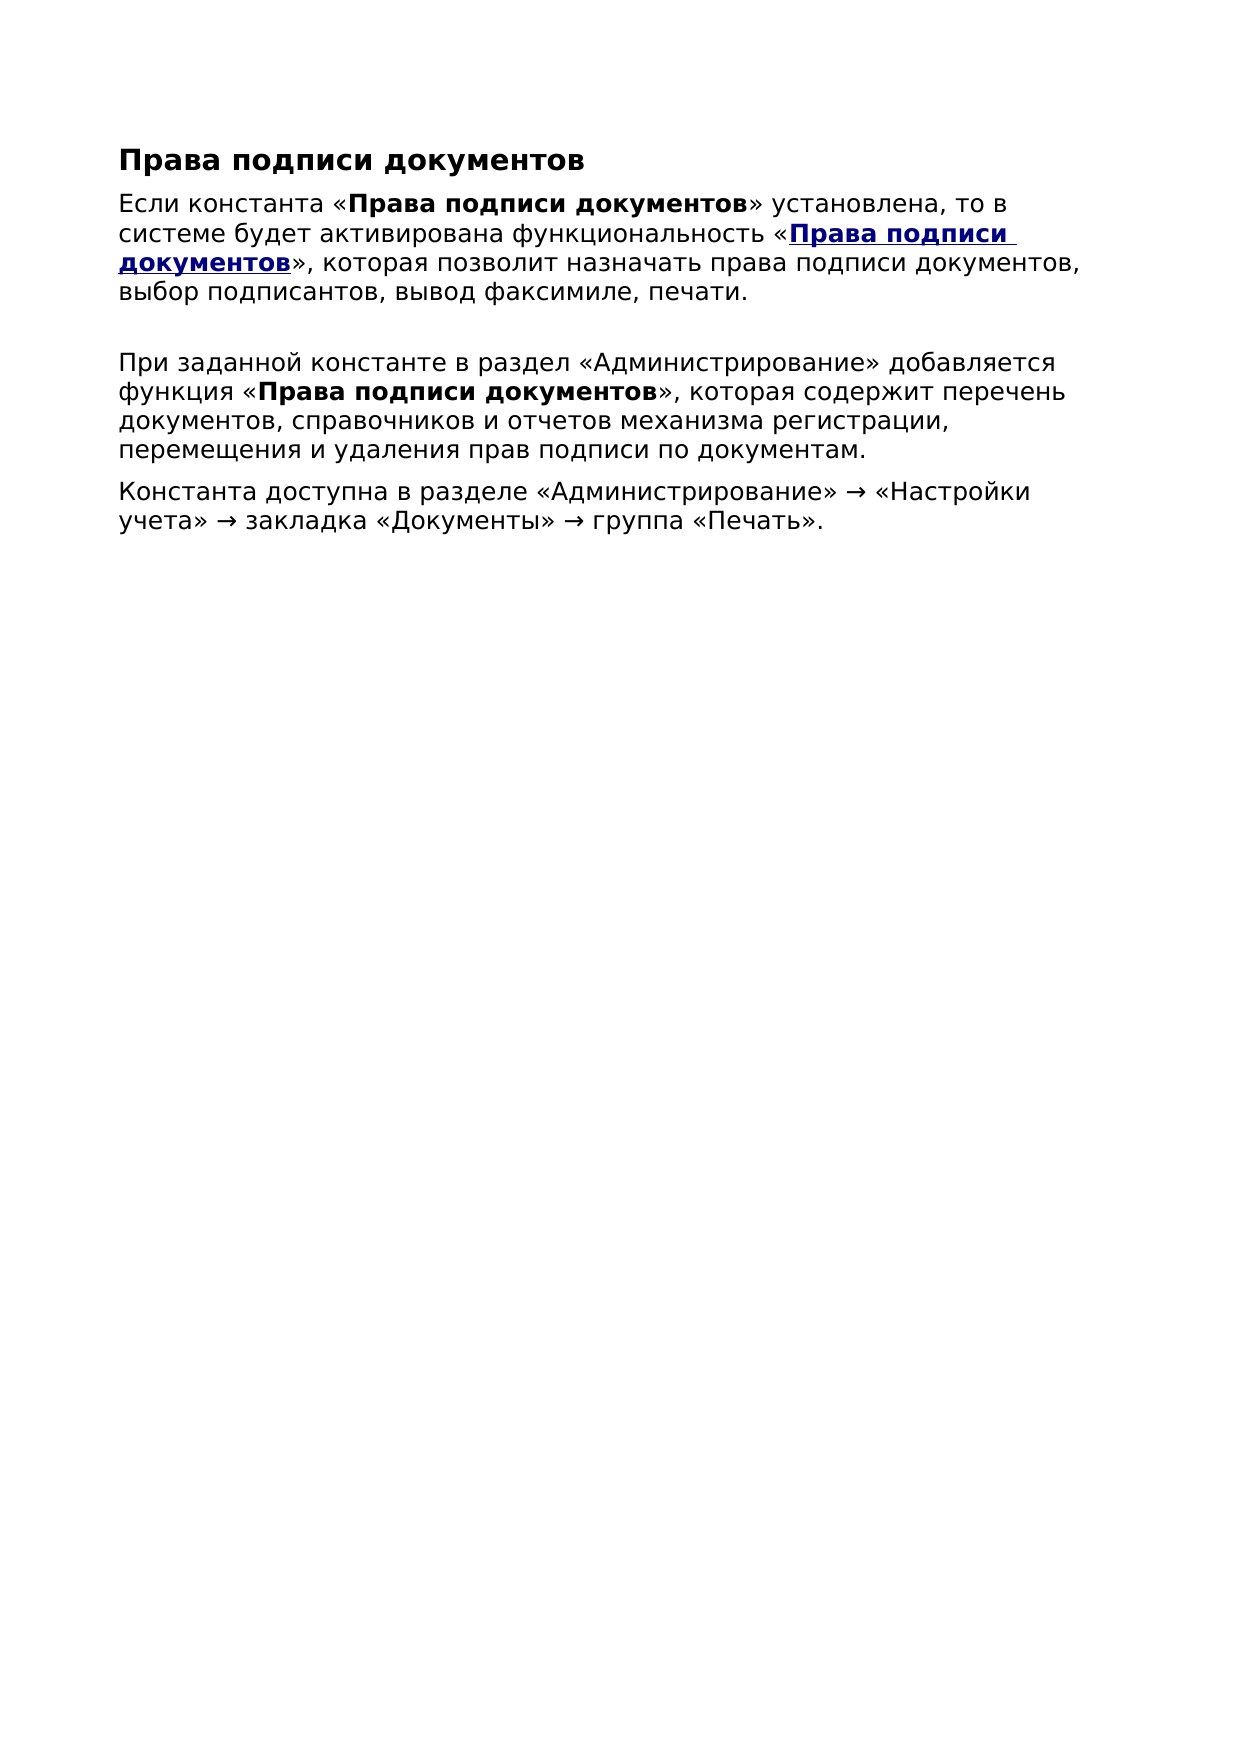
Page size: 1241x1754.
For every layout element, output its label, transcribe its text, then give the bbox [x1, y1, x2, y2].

text Если константа «Права подписи документов» установлена, то в системе будет активирована функциональность «Права подписи документов», которая позволит назначать права подписи документов, выбор подписантов, вывод факсимиле, печати. [118, 189, 1122, 335]
text Константа доступна в разделе «Администрирование» → «Настройки учета» → закладка «Документы» → группа «Печать». [118, 477, 1122, 535]
subtitle Права подписи документов [118, 143, 1122, 177]
text При заданной константе в раздел «Администрирование» добавляется функция «Права подписи документов», которая содержит перечень документов, справочников и отчетов механизма регистрации, перемещения и удаления прав подписи по документам. [118, 348, 1122, 464]
